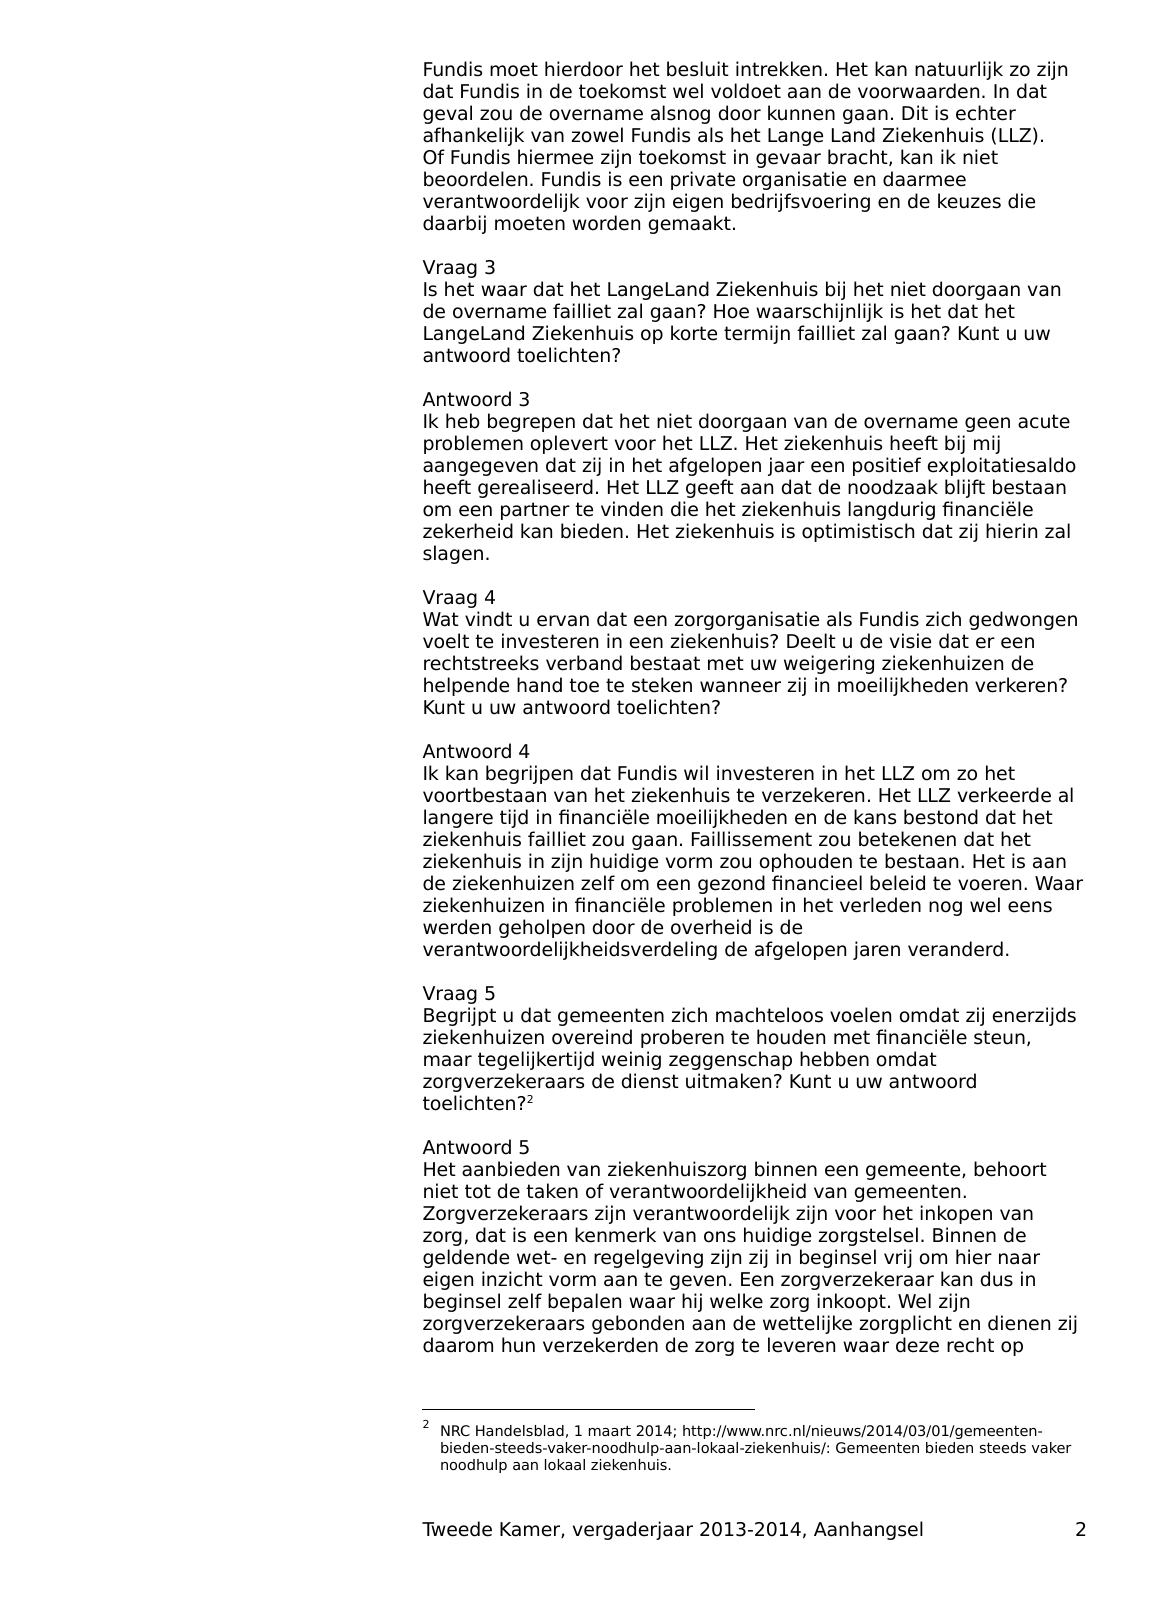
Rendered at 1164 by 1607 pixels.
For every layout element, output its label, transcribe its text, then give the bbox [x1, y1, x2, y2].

text Vraag 3 [422, 257, 1087, 279]
text Ik heb begrepen dat het niet doorgaan van de overname geen acute problemen oplevert voor het LLZ. Het ziekenhuis heeft bij mij aangegeven dat zij in het afgelopen jaar een positief exploitatiesaldo heeft gerealiseerd. Het LLZ geeft aan dat de noodzaak blijft bestaan om een partner te vinden die het ziekenhuis langdurig financiële zekerheid kan bieden. Het ziekenhuis is optimistisch dat zij hierin zal slagen. [422, 411, 1087, 565]
text NRC Handelsblad, 1 maart 2014; http://www.nrc.nl/nieuws/2014/03/01/gemeenten-bieden-steeds-vaker-noodhulp-aan-lokaal-ziekenhuis/: Gemeenten bieden steeds vaker noodhulp aan lokaal ziekenhuis. [422, 1418, 1087, 1474]
text Antwoord 5 [422, 1137, 1087, 1159]
text Antwoord 4 [422, 741, 1087, 763]
text Vraag 5 [422, 983, 1087, 1005]
text Of Fundis hiermee zijn toekomst in gevaar bracht, kan ik niet beoordelen. Fundis is een private organisatie en daarmee verantwoordelijk voor zijn eigen bedrijfsvoering en de keuzes die daarbij moeten worden gemaakt. [422, 147, 1087, 235]
text Antwoord 3 [422, 389, 1087, 411]
text Wat vindt u ervan dat een zorgorganisatie als Fundis zich gedwongen voelt te investeren in een ziekenhuis? Deelt u de visie dat er een rechtstreeks verband bestaat met uw weigering ziekenhuizen de helpende hand toe te steken wanneer zij in moeilijkheden verkeren? Kunt u uw antwoord toelichten? [422, 609, 1087, 719]
text Begrijpt u dat gemeenten zich machteloos voelen omdat zij enerzijds ziekenhuizen overeind proberen te houden met financiële steun, maar tegelijkertijd weinig zeggenschap hebben omdat zorgverzekeraars de dienst uitmaken? Kunt u uw antwoord toelichten? [422, 1005, 1087, 1115]
text Ik kan begrijpen dat Fundis wil investeren in het LLZ om zo het voortbestaan van het ziekenhuis te verzekeren. Het LLZ verkeerde al langere tijd in financiële moeilijkheden en de kans bestond dat het ziekenhuis failliet zou gaan. Faillissement zou betekenen dat het ziekenhuis in zijn huidige vorm zou ophouden te bestaan. Het is aan de ziekenhuizen zelf om een gezond financieel beleid te voeren. Waar ziekenhuizen in financiële problemen in het verleden nog wel eens werden geholpen door de overheid is de verantwoordelijkheidsverdeling de afgelopen jaren veranderd. [422, 763, 1087, 961]
text Fundis moet hierdoor het besluit intrekken. Het kan natuurlijk zo zijn dat Fundis in de toekomst wel voldoet aan de voorwaarden. In dat geval zou de overname alsnog door kunnen gaan. Dit is echter afhankelijk van zowel Fundis als het Lange Land Ziekenhuis (LLZ). [422, 59, 1087, 147]
text Het aanbieden van ziekenhuiszorg binnen een gemeente, behoort niet tot de taken of verantwoordelijkheid van gemeenten. Zorgverzekeraars zijn verantwoordelijk zijn voor het inkopen van zorg, dat is een kenmerk van ons huidige zorgstelsel. Binnen de geldende wet- en regelgeving zijn zij in beginsel vrij om hier naar eigen inzicht vorm aan te geven. Een zorgverzekeraar kan dus in beginsel zelf bepalen waar hij welke zorg inkoopt. Wel zijn zorgverzekeraars gebonden aan de wettelijke zorgplicht en dienen zij daarom hun verzekerden de zorg te leveren waar deze recht op [422, 1159, 1087, 1357]
text Vraag 4 [422, 587, 1087, 609]
text Is het waar dat het LangeLand Ziekenhuis bij het niet doorgaan van de overname failliet zal gaan? Hoe waarschijnlijk is het dat het LangeLand Ziekenhuis op korte termijn failliet zal gaan? Kunt u uw antwoord toelichten? [422, 279, 1087, 367]
